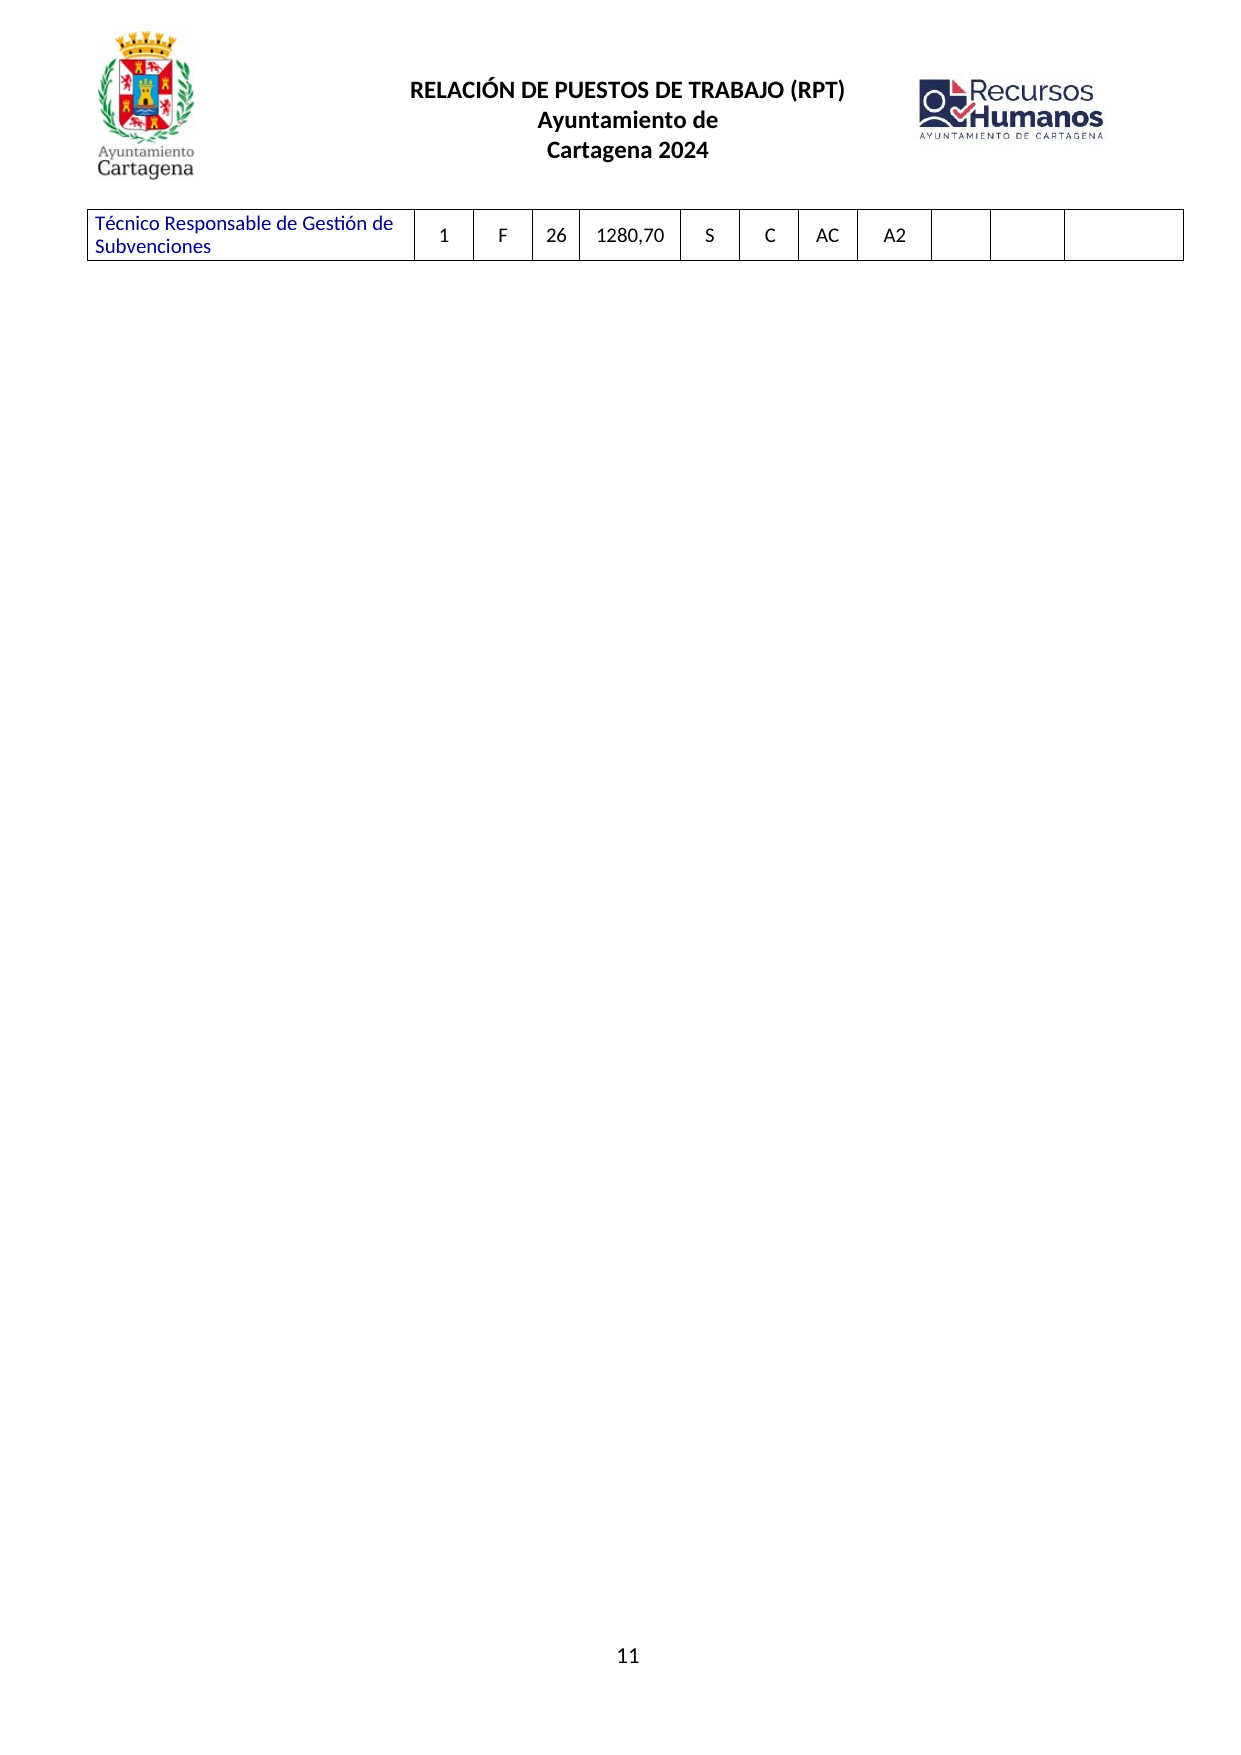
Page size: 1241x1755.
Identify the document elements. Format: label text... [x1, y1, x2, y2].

table_cell S [681, 210, 739, 259]
table_cell C [740, 210, 798, 259]
table_cell 1 [415, 210, 473, 259]
table_cell 26 [533, 210, 579, 259]
table_cell AC [799, 210, 857, 259]
table_cell F [474, 210, 532, 259]
table_cell Técnico Responsable de Gestión de Subvenciones [88, 210, 414, 259]
table_cell [1065, 210, 1183, 259]
table_cell [991, 210, 1064, 259]
table_cell A2 [858, 210, 931, 259]
table_cell 1280,70 [580, 210, 680, 259]
table_cell [932, 210, 990, 259]
